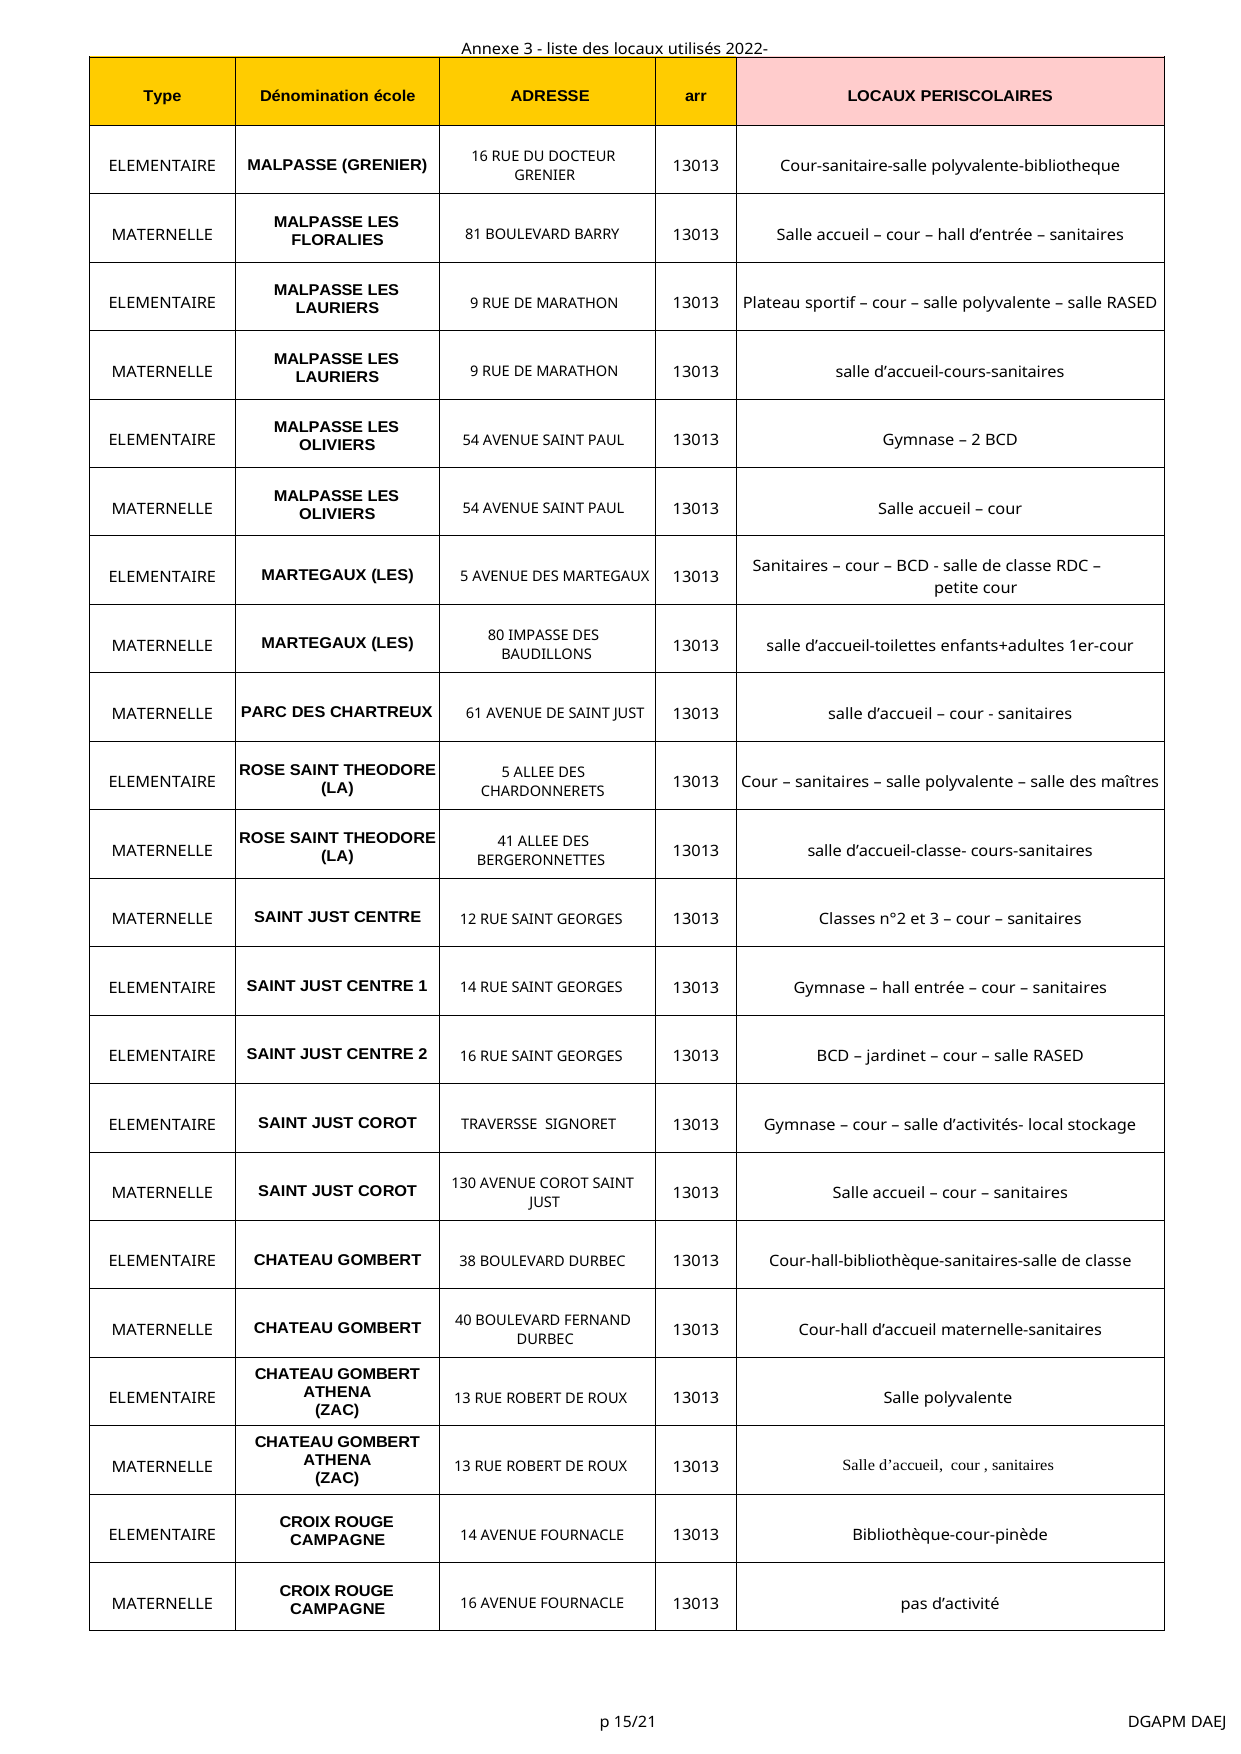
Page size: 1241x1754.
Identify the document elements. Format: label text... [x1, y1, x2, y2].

table_cell ELEMENTAIRE [90, 742, 235, 809]
table_cell 13013 [656, 673, 736, 741]
table_header arr [656, 58, 736, 125]
table_cell 13013 [656, 331, 736, 398]
table_cell salle d’accueil-cours-sanitaires [737, 331, 1164, 398]
table_header Type [90, 58, 235, 125]
table_cell Salle accueil – cour – hall d’entrée – sanitaires [737, 194, 1164, 262]
table_cell 14 RUE SAINT GEORGES [440, 947, 655, 1014]
table_cell SAINT JUST COROT [236, 1084, 439, 1151]
table_cell 13013 [656, 1495, 736, 1562]
table_cell 40 BOULEVARD FERNAND DURBEC [440, 1289, 655, 1357]
table_cell 13013 [656, 468, 736, 535]
table_cell ELEMENTAIRE [90, 400, 235, 467]
table_cell 38 BOULEVARD DURBEC [440, 1221, 655, 1288]
table_cell 16 AVENUE FOURNACLE [440, 1563, 655, 1630]
table_cell 9 RUE DE MARATHON [440, 263, 655, 330]
table_cell Cour-hall d’accueil maternelle-sanitaires [737, 1289, 1164, 1357]
table_cell ELEMENTAIRE [90, 947, 235, 1014]
table_cell MATERNELLE [90, 1426, 235, 1493]
table_cell Gymnase – cour – salle d’activités- local stockage [737, 1084, 1164, 1151]
table_cell MATERNELLE [90, 468, 235, 535]
table_cell 13013 [656, 1289, 736, 1357]
table_cell 13013 [656, 947, 736, 1014]
table_cell SAINT JUST CENTRE 2 [236, 1016, 439, 1083]
table_cell Salle accueil – cour [737, 468, 1164, 535]
table_cell 13013 [656, 1358, 736, 1425]
table_cell Cour-hall-bibliothèque-sanitaires-salle de classe [737, 1221, 1164, 1288]
table_cell MATERNELLE [90, 1563, 235, 1630]
table_cell MATERNELLE [90, 673, 235, 741]
table_cell PARC DES CHARTREUX [236, 673, 439, 741]
table_cell 54 AVENUE SAINT PAUL [440, 468, 655, 535]
table_cell ELEMENTAIRE [90, 536, 235, 604]
table_cell MATERNELLE [90, 331, 235, 398]
table_cell 13013 [656, 1426, 736, 1493]
table_cell 13013 [656, 1563, 736, 1630]
table_cell 13 RUE ROBERT DE ROUX [440, 1358, 655, 1425]
table_cell salle d’accueil – cour - sanitaires [737, 673, 1164, 741]
table_cell MALPASSE (GRENIER) [236, 126, 439, 193]
table_cell 54 AVENUE SAINT PAUL [440, 400, 655, 467]
table_header Dénomination école [236, 58, 439, 125]
table_cell SAINT JUST CENTRE 1 [236, 947, 439, 1014]
table_cell CHATEAU GOMBERT ATHENA (ZAC) [236, 1426, 439, 1493]
table_cell 13013 [656, 126, 736, 193]
table_cell 13013 [656, 742, 736, 809]
table_cell 13013 [656, 536, 736, 604]
table_cell CHATEAU GOMBERT [236, 1221, 439, 1288]
table_cell pas d’activité [737, 1563, 1164, 1630]
table_cell TRAVERSSE SIGNORET [440, 1084, 655, 1151]
table_header ADRESSE [440, 58, 655, 125]
table_cell Salle accueil – cour – sanitaires [737, 1153, 1164, 1220]
table_cell MATERNELLE [90, 879, 235, 946]
table_cell MATERNELLE [90, 810, 235, 878]
table_cell CHATEAU GOMBERT ATHENA (ZAC) [236, 1358, 439, 1425]
table_cell 13013 [656, 1153, 736, 1220]
table_cell MARTEGAUX (LES) [236, 536, 439, 604]
table_cell 13013 [656, 1016, 736, 1083]
table_cell Salle d’accueil, cour , sanitaires [737, 1426, 1164, 1493]
table_cell 41 ALLEE DES BERGERONNETTES [440, 810, 655, 878]
table_cell ELEMENTAIRE [90, 1358, 235, 1425]
table_cell 13013 [656, 1084, 736, 1151]
table_cell CHATEAU GOMBERT [236, 1289, 439, 1357]
table_cell Plateau sportif – cour – salle polyvalente – salle RASED [737, 263, 1164, 330]
table_cell MATERNELLE [90, 605, 235, 672]
table_cell 81 BOULEVARD BARRY [440, 194, 655, 262]
table_cell 14 AVENUE FOURNACLE [440, 1495, 655, 1562]
table_cell 130 AVENUE COROT SAINT JUST [440, 1153, 655, 1220]
table_header LOCAUX PERISCOLAIRES [737, 58, 1164, 125]
table_cell 80 IMPASSE DES BAUDILLONS [440, 605, 655, 672]
table_cell Classes n°2 et 3 – cour – sanitaires [737, 879, 1164, 946]
table_cell 5 ALLEE DES CHARDONNERETS [440, 742, 655, 809]
table_cell MATERNELLE [90, 194, 235, 262]
table_cell Gymnase – hall entrée – cour – sanitaires [737, 947, 1164, 1014]
table_cell 13013 [656, 263, 736, 330]
table_cell CROIX ROUGE CAMPAGNE [236, 1495, 439, 1562]
table_cell BCD – jardinet – cour – salle RASED [737, 1016, 1164, 1083]
table_cell SAINT JUST COROT [236, 1153, 439, 1220]
table_cell 61 AVENUE DE SAINT JUST [440, 673, 655, 741]
table_cell 16 RUE DU DOCTEUR GRENIER [440, 126, 655, 193]
table_cell Salle polyvalente [737, 1358, 1164, 1425]
table_cell Gymnase – 2 BCD [737, 400, 1164, 467]
table_cell ELEMENTAIRE [90, 1221, 235, 1288]
table_cell Sanitaires – cour – BCD - salle de classe RDC – petite cour [737, 536, 1164, 604]
table_cell MALPASSE LES LAURIERS [236, 263, 439, 330]
table_cell MALPASSE LES LAURIERS [236, 331, 439, 398]
table_cell salle d’accueil-toilettes enfants+adultes 1er-cour [737, 605, 1164, 672]
table_cell 9 RUE DE MARATHON [440, 331, 655, 398]
table_cell ELEMENTAIRE [90, 263, 235, 330]
table_cell ELEMENTAIRE [90, 1495, 235, 1562]
table_cell ROSE SAINT THEODORE (LA) [236, 810, 439, 878]
table_cell ELEMENTAIRE [90, 1084, 235, 1151]
table_cell 12 RUE SAINT GEORGES [440, 879, 655, 946]
table_cell 13013 [656, 605, 736, 672]
table_cell ROSE SAINT THEODORE (LA) [236, 742, 439, 809]
table_cell Bibliothèque-cour-pinède [737, 1495, 1164, 1562]
table_cell 13013 [656, 400, 736, 467]
table_cell 13013 [656, 194, 736, 262]
table_cell 13013 [656, 879, 736, 946]
table_cell MALPASSE LES OLIVIERS [236, 400, 439, 467]
table_cell CROIX ROUGE CAMPAGNE [236, 1563, 439, 1630]
table_cell Cour-sanitaire-salle polyvalente-bibliotheque [737, 126, 1164, 193]
table_cell Cour – sanitaires – salle polyvalente – salle des maîtres [737, 742, 1164, 809]
table_cell MATERNELLE [90, 1153, 235, 1220]
table_cell MALPASSE LES FLORALIES [236, 194, 439, 262]
table_cell 5 AVENUE DES MARTEGAUX [440, 536, 655, 604]
table_cell 13013 [656, 810, 736, 878]
table_cell 13013 [656, 1221, 736, 1288]
table_cell ELEMENTAIRE [90, 126, 235, 193]
table_cell ELEMENTAIRE [90, 1016, 235, 1083]
table_cell 13 RUE ROBERT DE ROUX [440, 1426, 655, 1493]
table_cell MALPASSE LES OLIVIERS [236, 468, 439, 535]
table_cell MATERNELLE [90, 1289, 235, 1357]
table_cell salle d’accueil-classe- cours-sanitaires [737, 810, 1164, 878]
table_cell 16 RUE SAINT GEORGES [440, 1016, 655, 1083]
table_cell SAINT JUST CENTRE [236, 879, 439, 946]
table_cell MARTEGAUX (LES) [236, 605, 439, 672]
